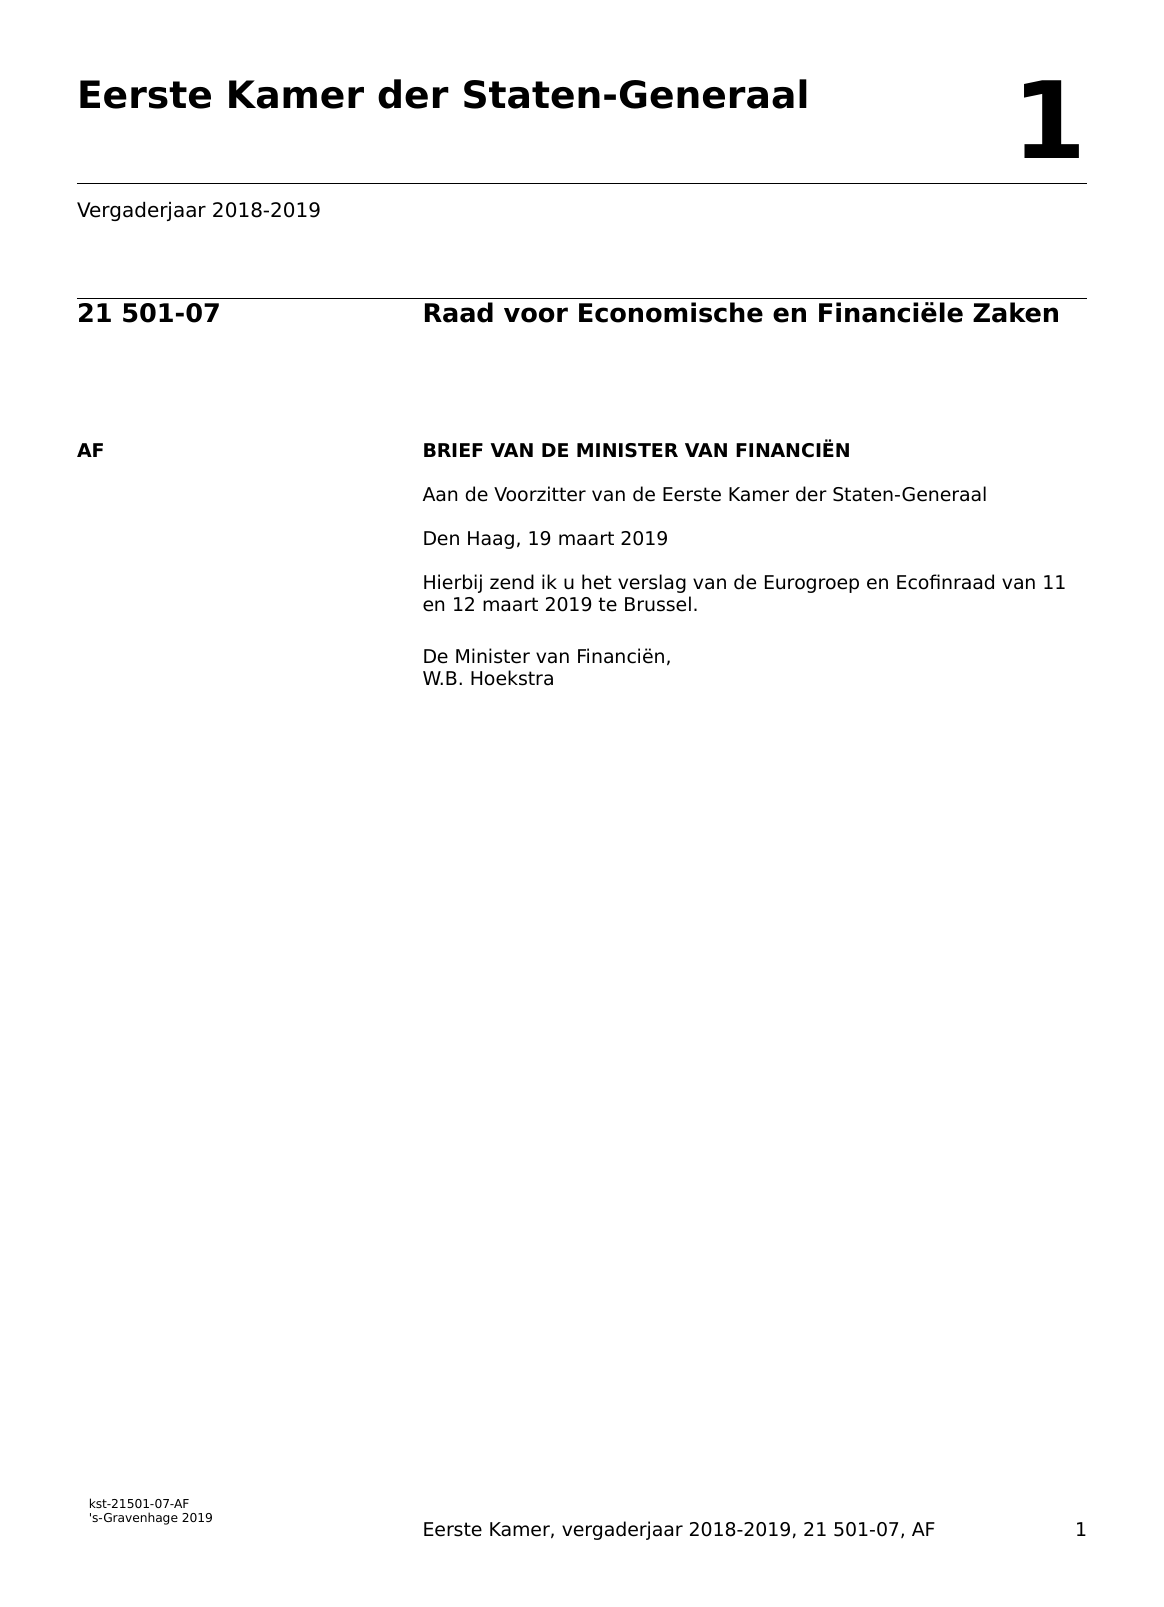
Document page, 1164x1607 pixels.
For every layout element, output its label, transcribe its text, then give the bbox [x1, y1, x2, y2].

table_header Eerste Kamer der Staten-Generaal [77, 59, 886, 183]
text kst-21501-07-AF [88, 1497, 323, 1511]
text Hierbij zend ik u het verslag van de Eurogroep en Ecofinraad van 11 en 12 maart 2019 te Brussel. [422, 572, 1087, 616]
table_header 1 [886, 59, 1087, 183]
text Den Haag, 19 maart 2019 [422, 528, 1087, 550]
text Aan de Voorzitter van de Eerste Kamer der Staten-Generaal [422, 484, 1087, 506]
table_cell Vergaderjaar 2018-2019 [77, 184, 1087, 298]
text 's-Gravenhage 2019 [88, 1511, 323, 1525]
subtitle AF BRIEF VAN DE MINISTER VAN FINANCIËN [77, 440, 1087, 462]
text De Minister van Financiën, W.B. Hoekstra [422, 646, 1087, 690]
subtitle 21 501-07 Raad voor Economische en Financiële Zaken [77, 299, 1087, 329]
